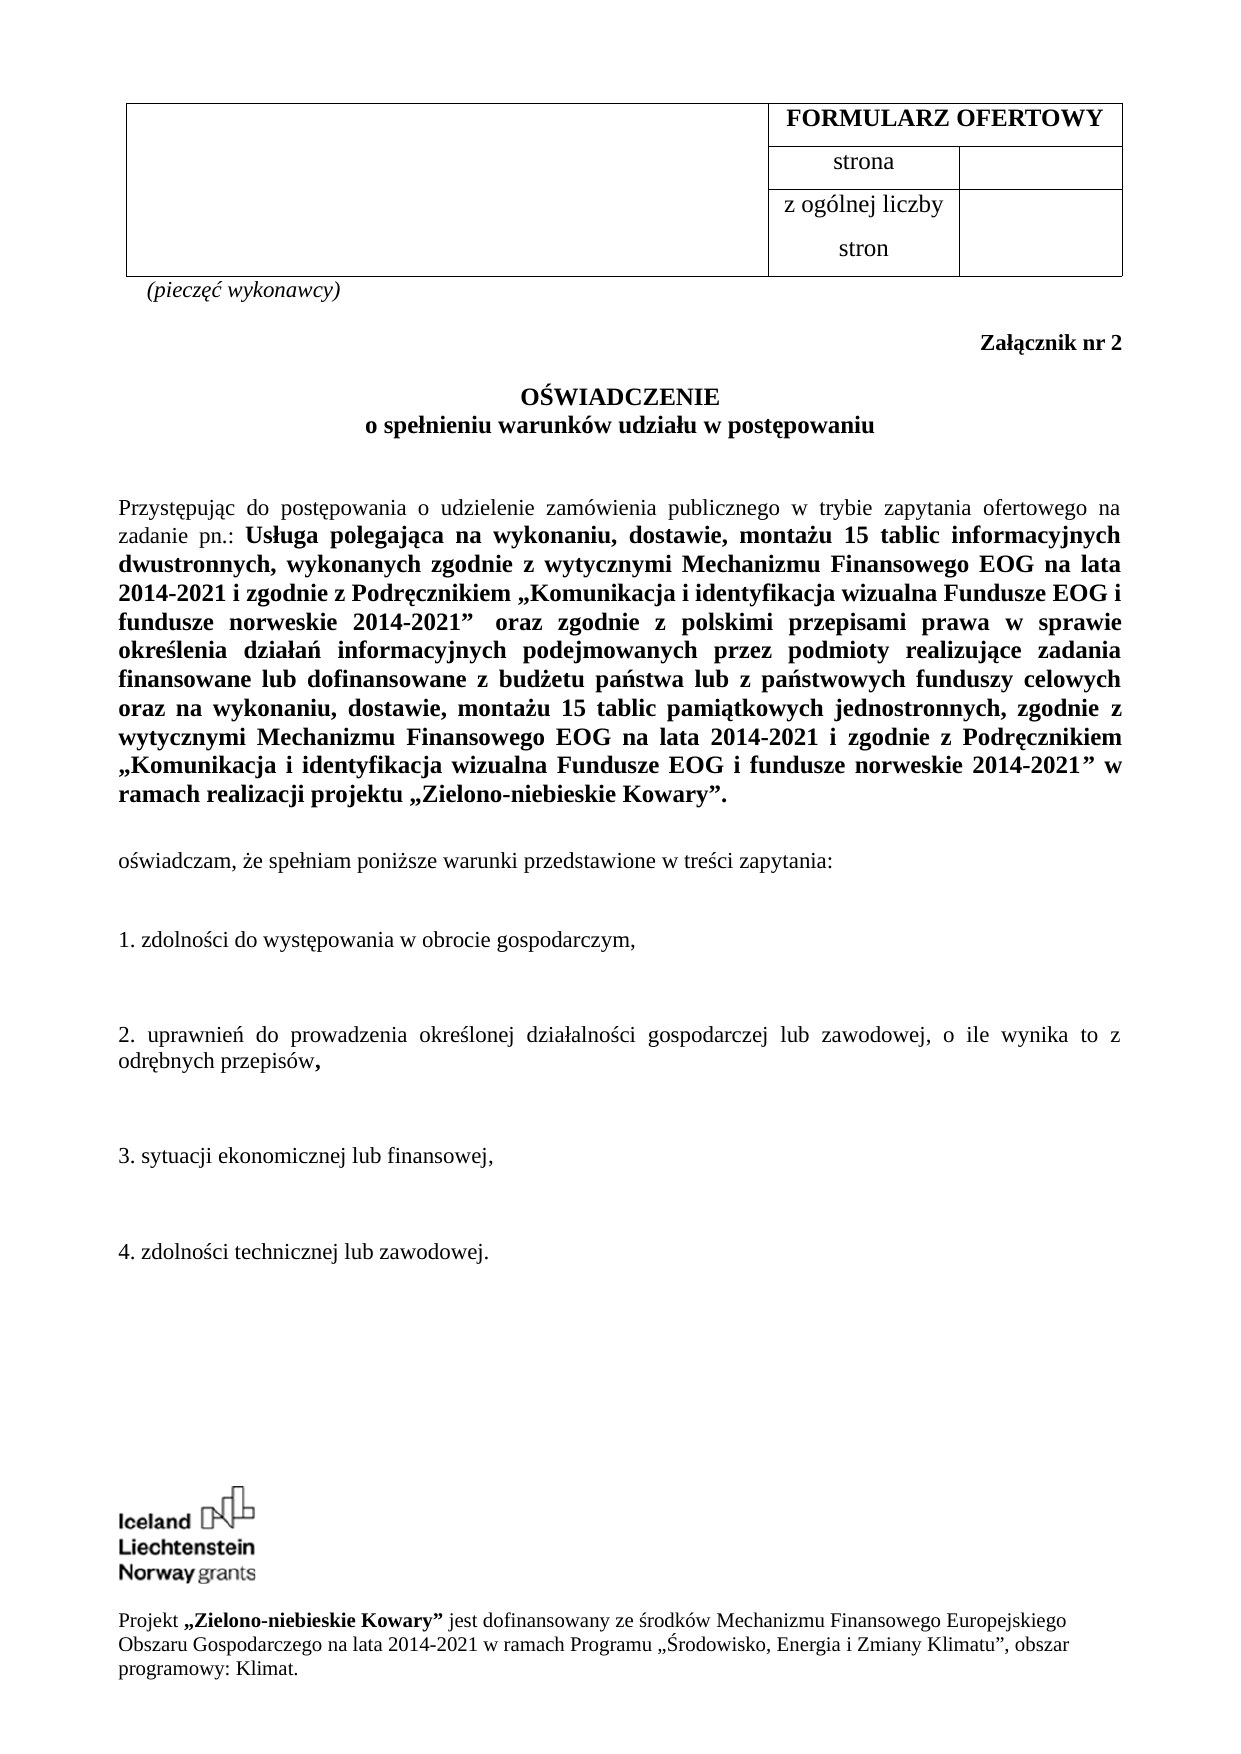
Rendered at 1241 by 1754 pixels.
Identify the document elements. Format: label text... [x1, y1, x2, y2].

text o spełnieniu warunków udziału w postępowaniu [118, 410, 1122, 439]
text 2. uprawnień do prowadzenia określonej działalności gospodarczej lub zawodowej, o ile wynika to z odrębnych przepisów, [118, 1021, 1122, 1074]
text OŚWIADCZENIE [118, 382, 1122, 410]
text 4. zdolności technicznej lub zawodowej. [118, 1238, 1122, 1265]
text Przystępując do postępowania o udzielenie zamówienia publicznego w trybie zapytania ofertowego na zadanie pn.: Usługa polegająca na wykonaniu, dostawie, montażu 15 tablic informacyjnych dwustronnych, wykonanych zgodnie z wytycznymi Mechanizmu Finansowego EOG na lata 2014-2021 i zgodnie z Podręcznikiem „Komunikacja i identyfikacja wizualna Fundusze EOG i fundusze norweskie 2014-2021” oraz zgodnie z polskimi przepisami prawa w sprawie określenia działań informacyjnych podejmowanych przez podmioty realizujące zadania finansowane lub dofinansowane z budżetu państwa lub z państwowych funduszy celowych oraz na wykonaniu, dostawie, montażu 15 tablic pamiątkowych jednostronnych, zgodnie z wytycznymi Mechanizmu Finansowego EOG na lata 2014-2021 i zgodnie z Podręcznikiem „Komunikacja i identyfikacja wizualna Fundusze EOG i fundusze norweskie 2014-2021” w ramach realizacji projektu „Zielono-niebieskie Kowary”. [118, 494, 1122, 808]
text 3. sytuacji ekonomicznej lub finansowej, [118, 1142, 1122, 1168]
text oświadczam, że spełniam poniższe warunki przedstawione w treści zapytania: [118, 848, 1122, 874]
text 1. zdolności do występowania w obrocie gospodarczym, [118, 927, 1122, 953]
text Załącznik nr 2 [118, 329, 1122, 355]
